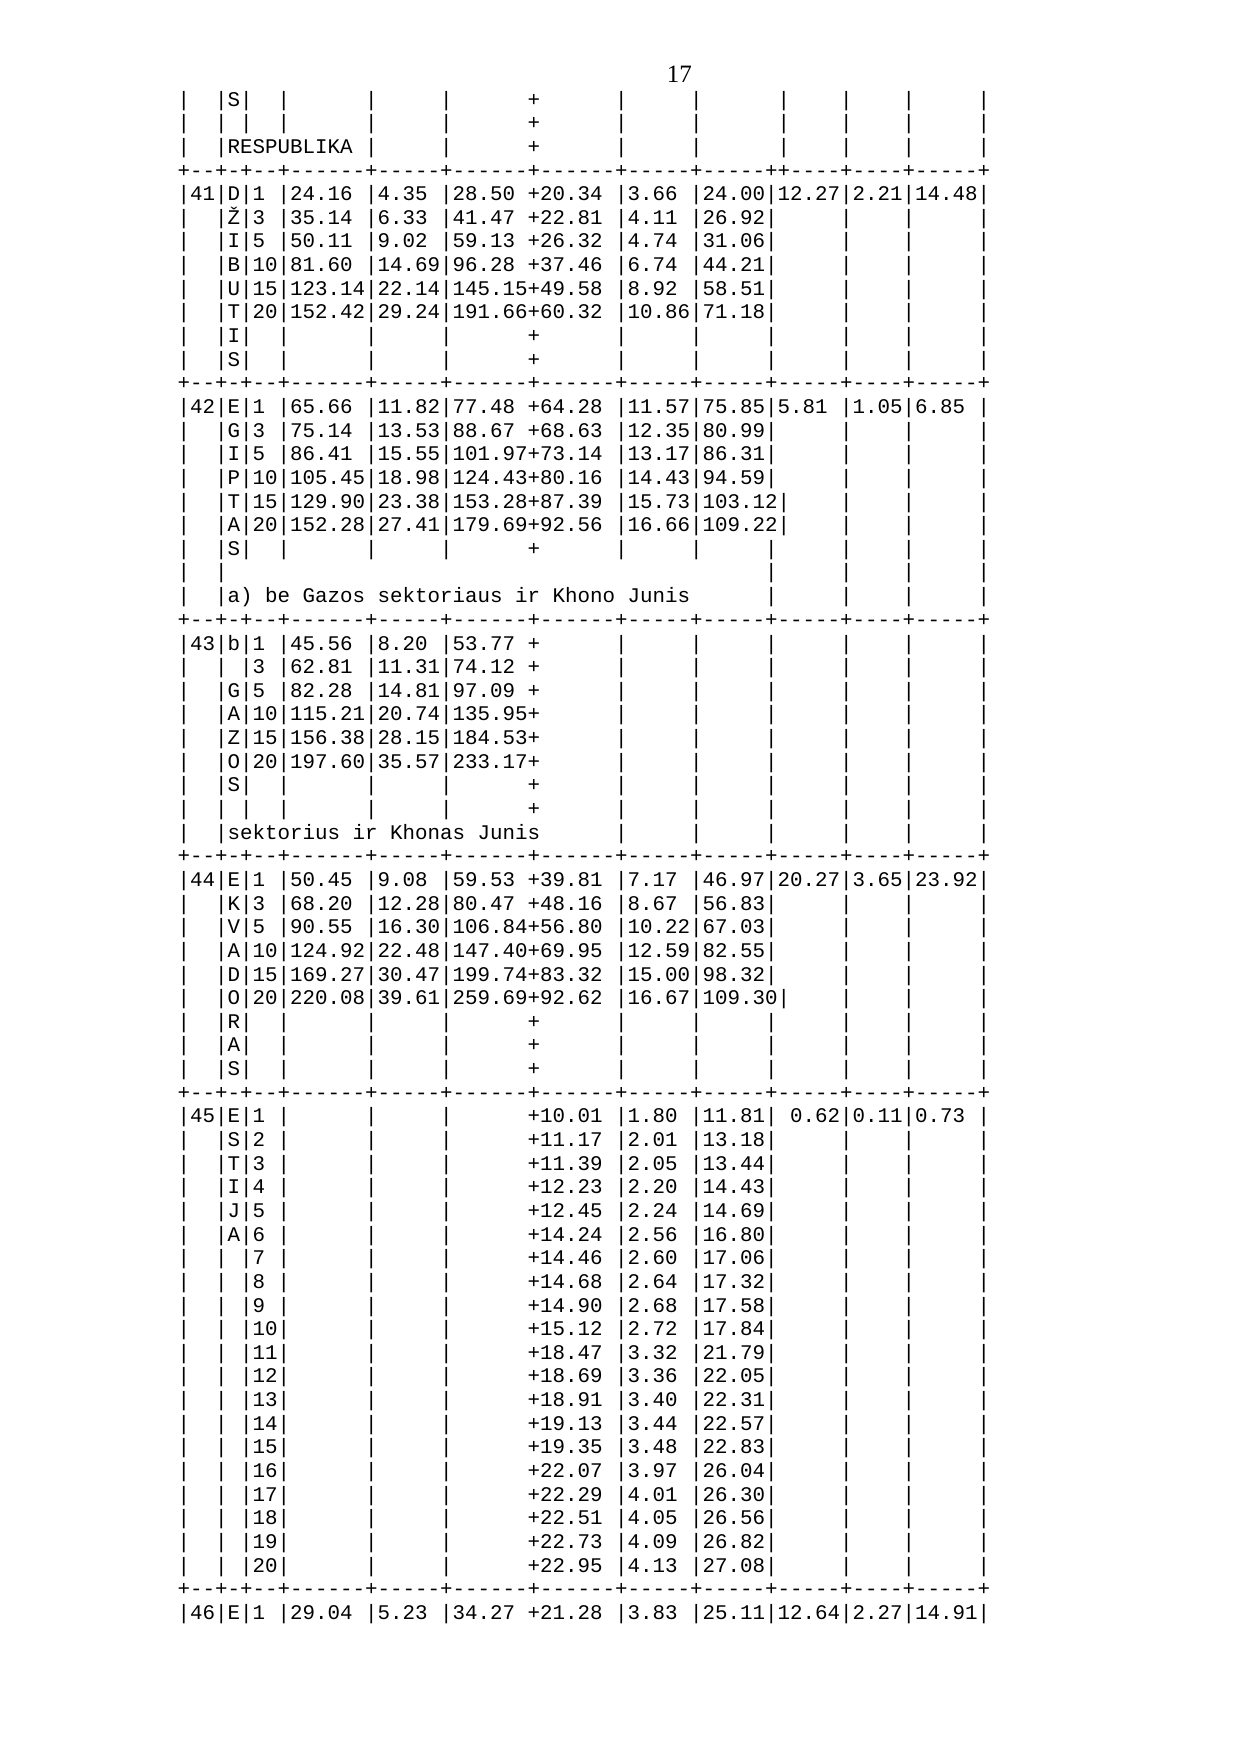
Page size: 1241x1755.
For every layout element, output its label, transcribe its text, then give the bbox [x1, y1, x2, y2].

text | |I|5 |50.11 |9.02 |59.13 +26.32 |4.74 |31.06| | | | [177, 231, 1181, 254]
text | |A|10|115.21|20.74|135.95+ | | | | | | [177, 703, 1181, 727]
text | |S| | | | + | | | | | | [177, 774, 1181, 798]
text | |Ž|3 |35.14 |6.33 |41.47 +22.81 |4.11 |26.92| | | | [177, 207, 1181, 231]
text |44|E|1 |50.45 |9.08 |59.53 +39.81 |7.17 |46.97|20.27|3.65|23.92| [177, 869, 1181, 893]
text | | |11| | | +18.47 |3.32 |21.79| | | | [177, 1342, 1181, 1366]
text | |B|10|81.60 |14.69|96.28 +37.46 |6.74 |44.21| | | | [177, 254, 1181, 278]
text | |V|5 |90.55 |16.30|106.84+56.80 |10.22|67.03| | | | [177, 916, 1181, 940]
text | |P|10|105.45|18.98|124.43+80.16 |14.43|94.59| | | | [177, 467, 1181, 491]
text | |T|3 | | | +11.39 |2.05 |13.44| | | | [177, 1153, 1181, 1176]
text +--+-+--+------+-----+------+------+-----+-----+-----+----+-----+ [177, 1082, 1181, 1105]
text | |Z|15|156.38|28.15|184.53+ | | | | | | [177, 727, 1181, 751]
text | |S| | | | + | | | | | | [177, 538, 1181, 562]
text | |T|20|152.42|29.24|191.66+60.32 |10.86|71.18| | | | [177, 301, 1181, 325]
text |43|b|1 |45.56 |8.20 |53.77 + | | | | | | [177, 632, 1181, 656]
text | |S| | | | + | | | | | | [177, 1058, 1181, 1082]
text | |T|15|129.90|23.38|153.28+87.39 |15.73|103.12| | | | [177, 491, 1181, 514]
text | | |8 | | | +14.68 |2.64 |17.32| | | | [177, 1271, 1181, 1294]
text |46|E|1 |29.04 |5.23 |34.27 +21.28 |3.83 |25.11|12.64|2.27|14.91| [177, 1602, 1181, 1626]
text | | |10| | | +15.12 |2.72 |17.84| | | | [177, 1318, 1181, 1342]
text | |A| | | | + | | | | | | [177, 1034, 1181, 1058]
text | |K|3 |68.20 |12.28|80.47 +48.16 |8.67 |56.83| | | | [177, 893, 1181, 916]
text | |U|15|123.14|22.14|145.15+49.58 |8.92 |58.51| | | | [177, 278, 1181, 301]
text | |A|20|152.28|27.41|179.69+92.56 |16.66|109.22| | | | [177, 514, 1181, 538]
text +--+-+--+------+-----+------+------+-----+-----+-----+----+-----+ [177, 372, 1181, 396]
text | |S| | | | + | | | | | | [177, 89, 1181, 112]
text | | |15| | | +19.35 |3.48 |22.83| | | | [177, 1436, 1181, 1460]
text | |G|3 |75.14 |13.53|88.67 +68.63 |12.35|80.99| | | | [177, 420, 1181, 443]
text +--+-+--+------+-----+------+------+-----+-----+-----+----+-----+ [177, 609, 1181, 632]
text | |A|10|124.92|22.48|147.40+69.95 |12.59|82.55| | | | [177, 940, 1181, 963]
text | | |18| | | +22.51 |4.05 |26.56| | | | [177, 1507, 1181, 1531]
text +--+-+--+------+-----+------+------+-----+-----+-----+----+-----+ [177, 845, 1181, 869]
text | |S|2 | | | +11.17 |2.01 |13.18| | | | [177, 1129, 1181, 1153]
text | | |16| | | +22.07 |3.97 |26.04| | | | [177, 1460, 1181, 1484]
text | |S| | | | + | | | | | | [177, 349, 1181, 372]
text | | |7 | | | +14.46 |2.60 |17.06| | | | [177, 1247, 1181, 1271]
text | |D|15|169.27|30.47|199.74+83.32 |15.00|98.32| | | | [177, 963, 1181, 987]
text | | | | | | [177, 562, 1181, 585]
text | | |17| | | +22.29 |4.01 |26.30| | | | [177, 1484, 1181, 1507]
text |45|E|1 | | | +10.01 |1.80 |11.81| 0.62|0.11|0.73 | [177, 1105, 1181, 1129]
text | |R| | | | + | | | | | | [177, 1011, 1181, 1034]
text | | |19| | | +22.73 |4.09 |26.82| | | | [177, 1531, 1181, 1555]
text | |O|20|197.60|35.57|233.17+ | | | | | | [177, 751, 1181, 774]
text | | | | | | + | | | | | | [177, 112, 1181, 136]
text +--+-+--+------+-----+------+------+-----+-----+-----+----+-----+ [177, 1578, 1181, 1602]
text | | |20| | | +22.95 |4.13 |27.08| | | | [177, 1555, 1181, 1578]
text | |sektorius ir Khonas Junis | | | | | | [177, 822, 1181, 845]
text | |A|6 | | | +14.24 |2.56 |16.80| | | | [177, 1224, 1181, 1247]
text | | |13| | | +18.91 |3.40 |22.31| | | | [177, 1389, 1181, 1413]
text | |I|5 |86.41 |15.55|101.97+73.14 |13.17|86.31| | | | [177, 443, 1181, 467]
text | |G|5 |82.28 |14.81|97.09 + | | | | | | [177, 680, 1181, 703]
text | | |12| | | +18.69 |3.36 |22.05| | | | [177, 1366, 1181, 1389]
text | | |9 | | | +14.90 |2.68 |17.58| | | | [177, 1294, 1181, 1318]
text +--+-+--+------+-----+------+------+-----+-----++----+----+-----+ [177, 159, 1181, 183]
text | |I|4 | | | +12.23 |2.20 |14.43| | | | [177, 1176, 1181, 1200]
text | |RESPUBLIKA | | + | | | | | | [177, 136, 1181, 159]
text | |O|20|220.08|39.61|259.69+92.62 |16.67|109.30| | | | [177, 987, 1181, 1011]
text | |I| | | | + | | | | | | [177, 325, 1181, 349]
text | |a) be Gazos sektoriaus ir Khono Junis | | | | [177, 585, 1181, 609]
text | | |3 |62.81 |11.31|74.12 + | | | | | | [177, 656, 1181, 680]
text | | | | | | + | | | | | | [177, 798, 1181, 822]
text |41|D|1 |24.16 |4.35 |28.50 +20.34 |3.66 |24.00|12.27|2.21|14.48| [177, 183, 1181, 207]
text | |J|5 | | | +12.45 |2.24 |14.69| | | | [177, 1200, 1181, 1224]
text |42|E|1 |65.66 |11.82|77.48 +64.28 |11.57|75.85|5.81 |1.05|6.85 | [177, 396, 1181, 420]
text | | |14| | | +19.13 |3.44 |22.57| | | | [177, 1413, 1181, 1436]
